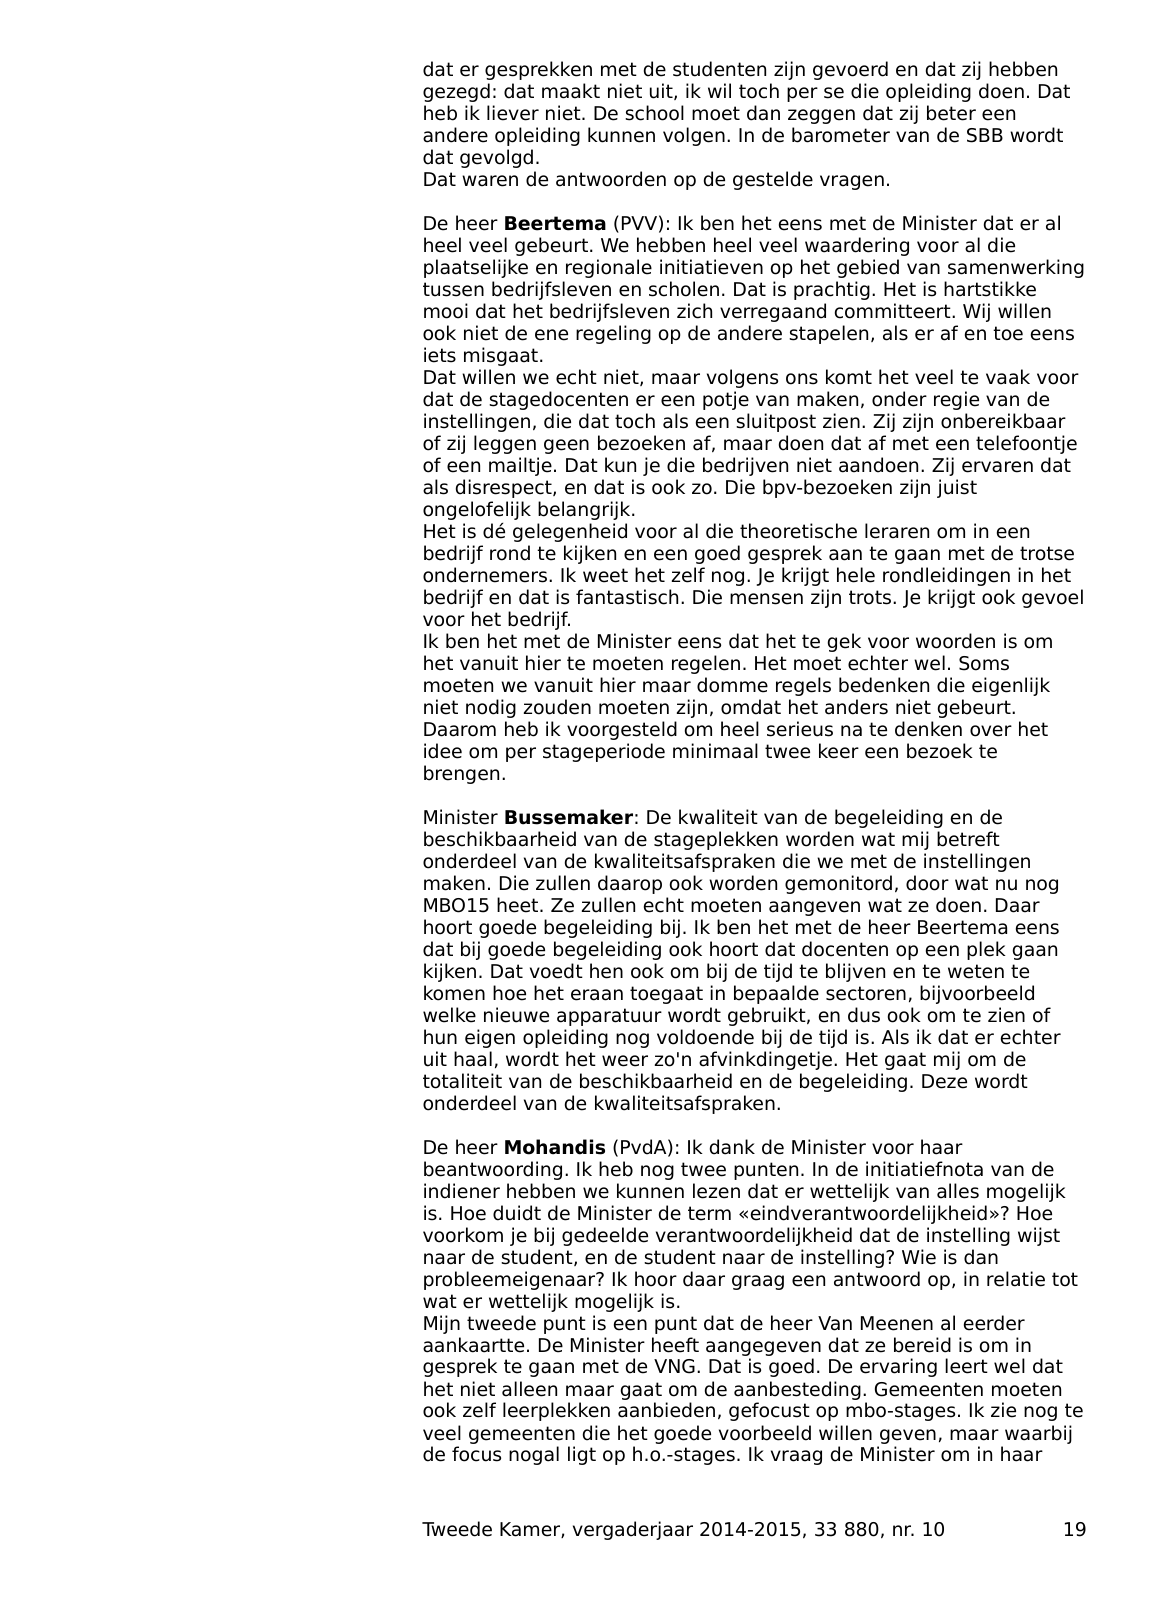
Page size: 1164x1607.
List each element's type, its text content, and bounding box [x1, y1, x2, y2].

text Mijn tweede punt is een punt dat de heer Van Meenen al eerder aankaartte. De Minister heeft aangegeven dat ze bereid is om in gesprek te gaan met de VNG. Dat is goed. De ervaring leert wel dat het niet alleen maar gaat om de aanbesteding. Gemeenten moeten ook zelf leerplekken aanbieden, gefocust op mbo-stages. Ik zie nog te veel gemeenten die het goede voorbeeld willen geven, maar waarbij de focus nogal ligt op h.o.-stages. Ik vraag de Minister om in haar [422, 1312, 1087, 1466]
text De heer Beertema (PVV): Ik ben het eens met de Minister dat er al heel veel gebeurt. We hebben heel veel waardering voor al die plaatselijke en regionale initiatieven op het gebied van samenwerking tussen bedrijfsleven en scholen. Dat is prachtig. Het is hartstikke mooi dat het bedrijfsleven zich verregaand committeert. Wij willen ook niet de ene regeling op de andere stapelen, als er af en toe eens iets misgaat. [422, 213, 1087, 367]
text De heer Mohandis (PvdA): Ik dank de Minister voor haar beantwoording. Ik heb nog twee punten. In de initiatiefnota van de indiener hebben we kunnen lezen dat er wettelijk van alles mogelijk is. Hoe duidt de Minister de term «eindverantwoordelijkheid»? Hoe voorkom je bij gedeelde verantwoordelijkheid dat de instelling wijst naar de student, en de student naar de instelling? Wie is dan probleemeigenaar? Ik hoor daar graag een antwoord op, in relatie tot wat er wettelijk mogelijk is. [422, 1137, 1087, 1312]
text dat er gesprekken met de studenten zijn gevoerd en dat zij hebben gezegd: dat maakt niet uit, ik wil toch per se die opleiding doen. Dat heb ik liever niet. De school moet dan zeggen dat zij beter een andere opleiding kunnen volgen. In de barometer van de SBB wordt dat gevolgd. [422, 59, 1087, 169]
text Minister Bussemaker: De kwaliteit van de begeleiding en de beschikbaarheid van de stageplekken worden wat mij betreft onderdeel van de kwaliteitsafspraken die we met de instellingen maken. Die zullen daarop ook worden gemonitord, door wat nu nog MBO15 heet. Ze zullen echt moeten aangeven wat ze doen. Daar hoort goede begeleiding bij. Ik ben het met de heer Beertema eens dat bij goede begeleiding ook hoort dat docenten op een plek gaan kijken. Dat voedt hen ook om bij de tijd te blijven en te weten te komen hoe het eraan toegaat in bepaalde sectoren, bijvoorbeeld welke nieuwe apparatuur wordt gebruikt, en dus ook om te zien of hun eigen opleiding nog voldoende bij de tijd is. Als ik dat er echter uit haal, wordt het weer zo'n afvinkdingetje. Het gaat mij om de totaliteit van de beschikbaarheid en de begeleiding. Deze wordt onderdeel van de kwaliteitsafspraken. [422, 807, 1087, 1114]
text Dat waren de antwoorden op de gestelde vragen. [422, 169, 1087, 191]
text Ik ben het met de Minister eens dat het te gek voor woorden is om het vanuit hier te moeten regelen. Het moet echter wel. Soms moeten we vanuit hier maar domme regels bedenken die eigenlijk niet nodig zouden moeten zijn, omdat het anders niet gebeurt. Daarom heb ik voorgesteld om heel serieus na te denken over het idee om per stageperiode minimaal twee keer een bezoek te brengen. [422, 631, 1087, 784]
text Dat willen we echt niet, maar volgens ons komt het veel te vaak voor dat de stagedocenten er een potje van maken, onder regie van de instellingen, die dat toch als een sluitpost zien. Zij zijn onbereikbaar of zij leggen geen bezoeken af, maar doen dat af met een telefoontje of een mailtje. Dat kun je die bedrijven niet aandoen. Zij ervaren dat als disrespect, en dat is ook zo. Die bpv-bezoeken zijn juist ongelofelijk belangrijk. [422, 367, 1087, 521]
text Het is dé gelegenheid voor al die theoretische leraren om in een bedrijf rond te kijken en een goed gesprek aan te gaan met de trotse ondernemers. Ik weet het zelf nog. Je krijgt hele rondleidingen in het bedrijf en dat is fantastisch. Die mensen zijn trots. Je krijgt ook gevoel voor het bedrijf. [422, 521, 1087, 631]
